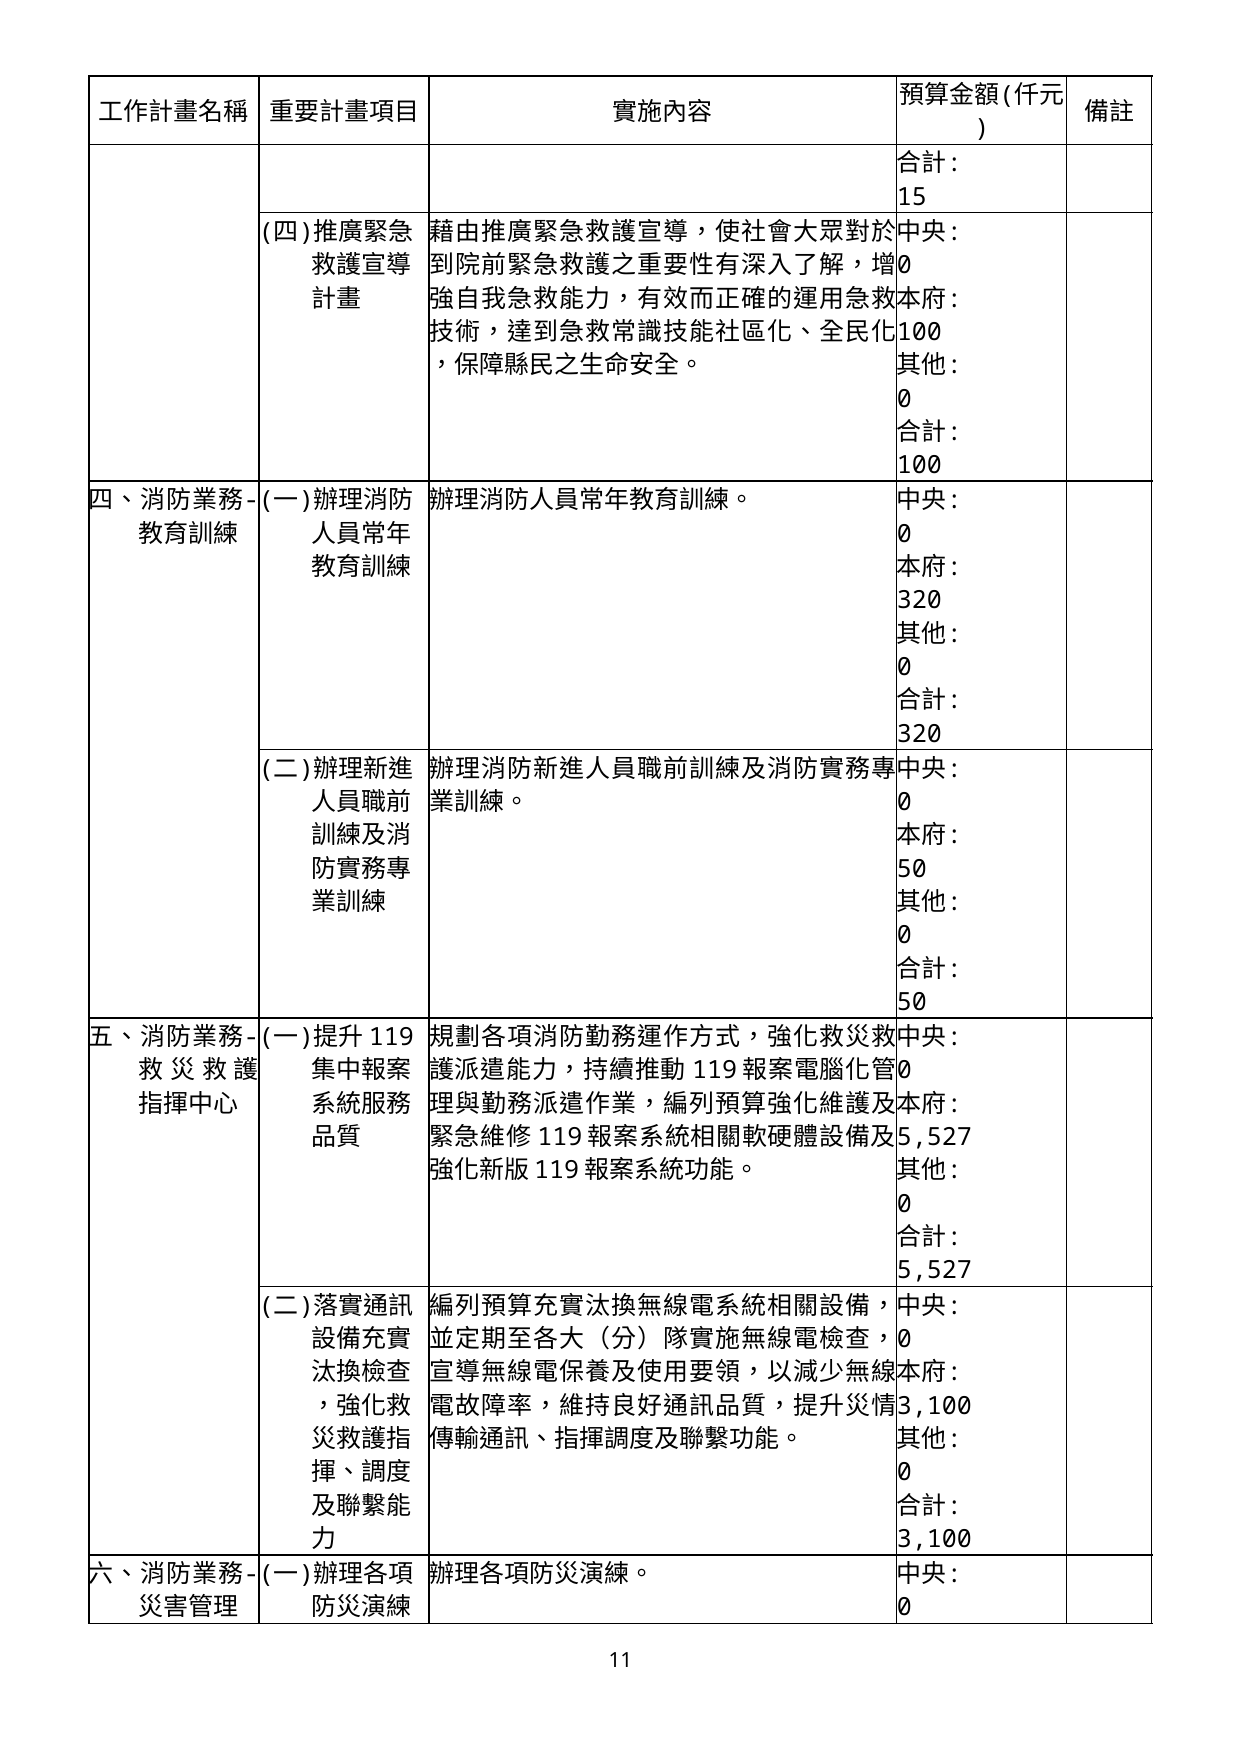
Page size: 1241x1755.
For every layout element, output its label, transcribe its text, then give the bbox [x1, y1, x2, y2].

table_cell 中央: 0 本府: 3,100 其他: 0 合計: 3,100 [897, 1287, 1066, 1554]
table_cell 規劃各項消防勤務運作方式，強化救災救護派遣能力，持續推動119報案電腦化管理與勤務派遣作業，編列預算強化維護及緊急維修119報案系統相關軟硬體設備及強化新版119報案系統功能。 [430, 1019, 896, 1286]
table_cell (二)辦理新進人員職前訓練及消防實務專業訓練 [260, 750, 428, 1017]
table_cell 藉由推廣緊急救護宣導，使社會大眾對於到院前緊急救護之重要性有深入了解，增強自我急救能力，有效而正確的運用急救技術，達到急救常識技能社區化、全民化，保障縣民之生命安全。 [430, 213, 896, 480]
table_header 實施內容 [430, 77, 896, 143]
table_cell 四、消防業務-教育訓練 [90, 482, 258, 1017]
table_cell [1067, 482, 1151, 749]
table_cell (一)辦理消防人員常年教育訓練 [260, 482, 428, 749]
table_cell (二)落實通訊設備充實汰換檢查，強化救災救護指揮、調度及聯繫能力 [260, 1287, 428, 1554]
table_cell 五、消防業務-救災救護指揮中心 [90, 1019, 258, 1554]
table_cell 中央: 0 本府: 320 其他: 0 合計: 320 [897, 482, 1066, 749]
table_cell 中央: 0 [897, 1556, 1066, 1622]
table_cell [1067, 1556, 1151, 1622]
table_cell [90, 145, 258, 480]
table_cell (一)辦理各項防災演練 [260, 1556, 428, 1622]
table_cell (一)提升119集中報案系統服務品質 [260, 1019, 428, 1286]
table_cell (四)推廣緊急救護宣導計畫 [260, 213, 428, 480]
table_header 預算金額(仟元) [897, 77, 1066, 143]
table_header 備註 [1067, 77, 1151, 143]
table_cell [1067, 1287, 1151, 1554]
table_cell 中央: 0 本府: 100 其他: 0 合計: 100 [897, 213, 1066, 480]
table_cell [1067, 213, 1151, 480]
table_cell 編列預算充實汰換無線電系統相關設備，並定期至各大（分）隊實施無線電檢查，宣導無線電保養及使用要領，以減少無線電故障率，維持良好通訊品質，提升災情傳輸通訊、指揮調度及聯繫功能。 [430, 1287, 896, 1554]
table_cell [1067, 145, 1151, 212]
table_header 工作計畫名稱 [90, 77, 258, 143]
table_cell 合計: 15 [897, 145, 1066, 212]
table_cell [1067, 750, 1151, 1017]
table_cell 六、消防業務-災害管理 [90, 1556, 258, 1622]
table_cell 辦理各項防災演練。 [430, 1556, 896, 1622]
table_cell 辦理消防人員常年教育訓練。 [430, 482, 896, 749]
table_header 重要計畫項目 [260, 77, 428, 143]
table_cell [1067, 1019, 1151, 1286]
table_cell [260, 145, 428, 212]
table_cell 中央: 0 本府: 5,527 其他: 0 合計: 5,527 [897, 1019, 1066, 1286]
table_cell 辦理消防新進人員職前訓練及消防實務專業訓練。 [430, 750, 896, 1017]
table_cell [430, 145, 896, 212]
table_cell 中央: 0 本府: 50 其他: 0 合計: 50 [897, 750, 1066, 1017]
